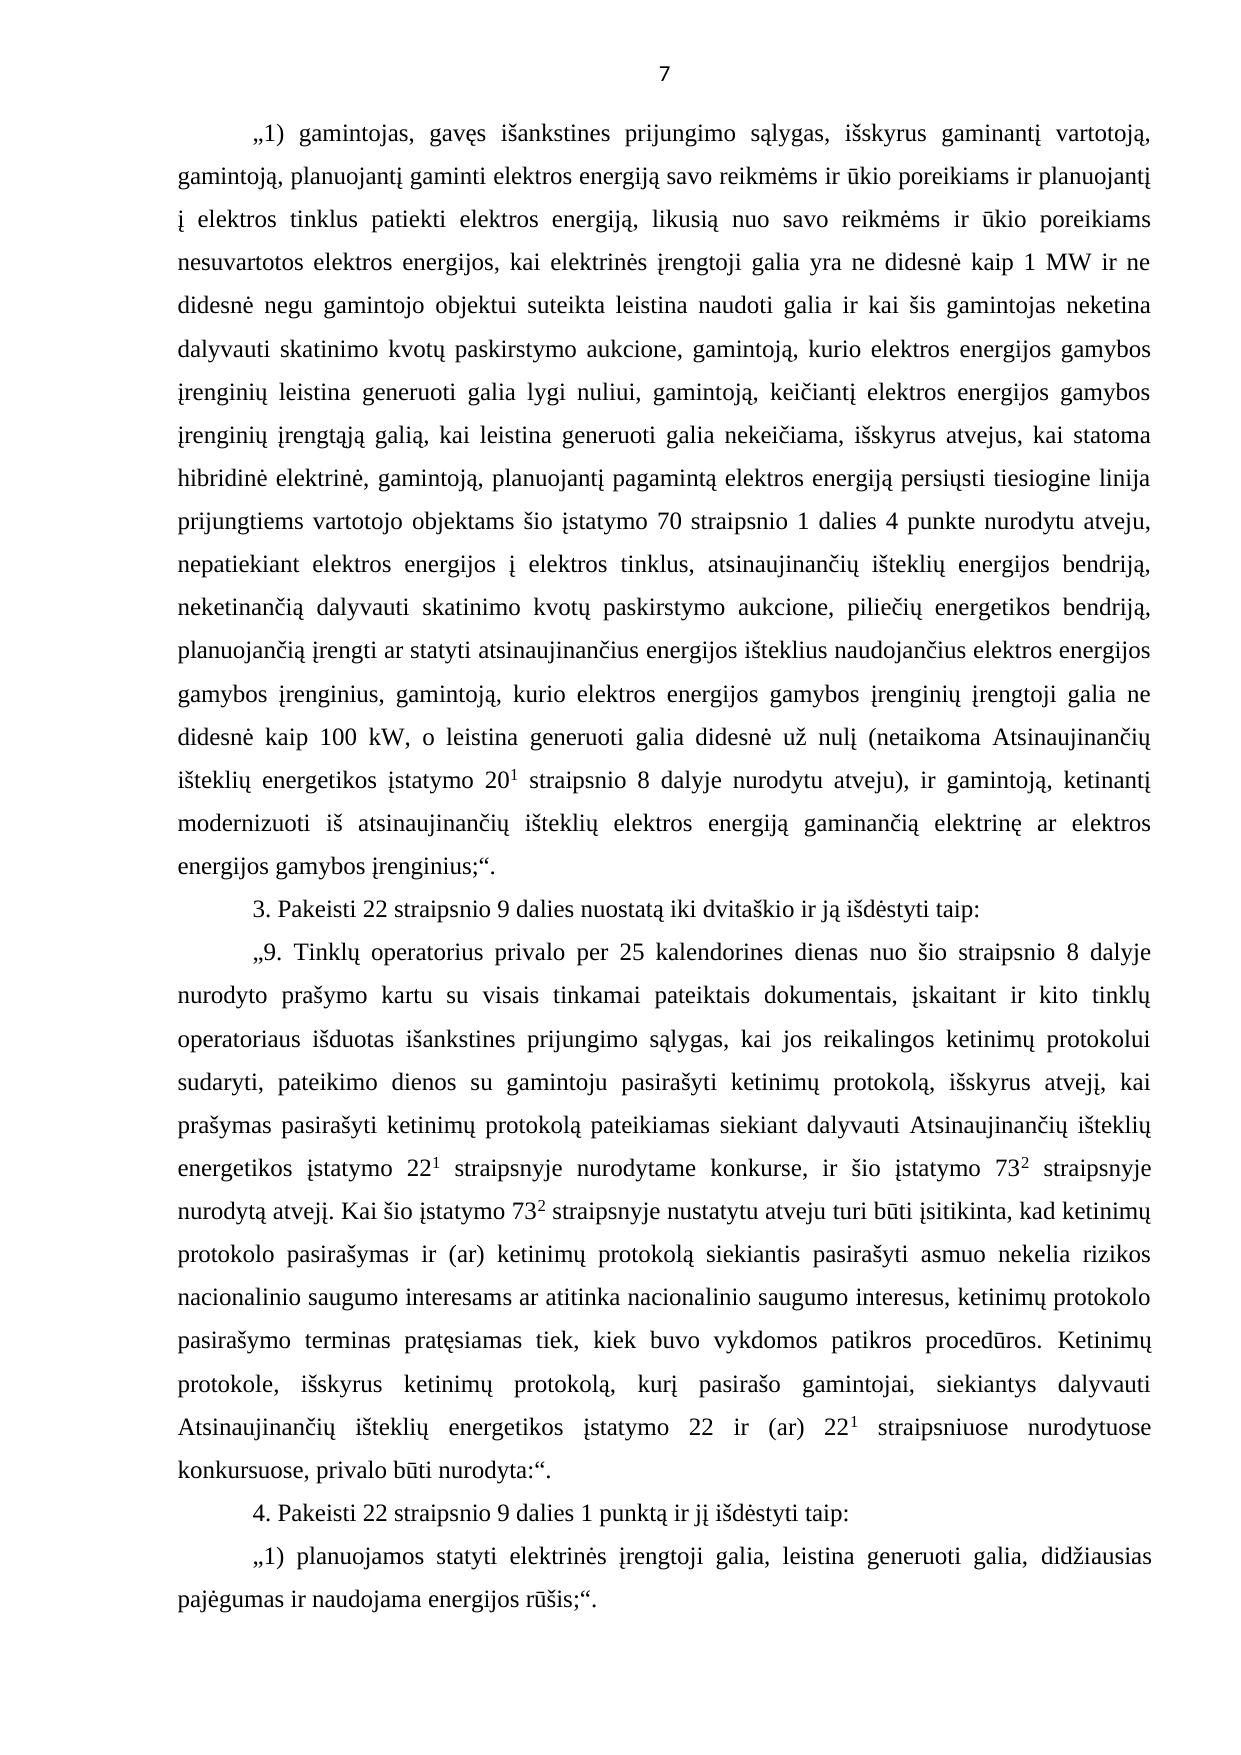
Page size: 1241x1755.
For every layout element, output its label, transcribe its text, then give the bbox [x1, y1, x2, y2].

text 3. Pakeisti 22 straipsnio 9 dalies nuostatą iki dvitaškio ir ją išdėstyti taip: [177, 894, 1152, 923]
text 4. Pakeisti 22 straipsnio 9 dalies 1 punktą ir jį išdėstyti taip: [177, 1498, 1152, 1527]
text „1) planuojamos statyti elektrinės įrengtoji galia, leistina generuoti galia, didžiausias pajėgumas ir naudojama energijos rūšis;“. [177, 1541, 1152, 1613]
text „1) gamintojas, gavęs išankstines prijungimo sąlygas, išskyrus gaminantį vartotoją, gamintoją, planuojantį gaminti elektros energiją savo reikmėms ir ūkio poreikiams ir planuojantį į elektros tinklus patiekti elektros energiją, likusią nuo savo reikmėms ir ūkio poreikiams nesuvartotos elektros energijos, kai elektrinės įrengtoji galia yra ne didesnė kaip 1 MW ir ne didesnė negu gamintojo objektui suteikta leistina naudoti galia ir kai šis gamintojas neketina dalyvauti skatinimo kvotų paskirstymo aukcione, gamintoją, kurio elektros energijos gamybos įrenginių leistina generuoti galia lygi nuliui, gamintoją, keičiantį elektros energijos gamybos įrenginių įrengtąją galią, kai leistina generuoti galia nekeičiama, išskyrus atvejus, kai statoma hibridinė elektrinė, gamintoją, planuojantį pagamintą elektros energiją persiųsti tiesiogine linija prijungtiems vartotojo objektams šio įstatymo 70 straipsnio 1 dalies 4 punkte nurodytu atveju, nepatiekiant elektros energijos į elektros tinklus, atsinaujinančių išteklių energijos bendriją, neketinančią dalyvauti skatinimo kvotų paskirstymo aukcione, piliečių energetikos bendriją, planuojančią įrengti ar statyti atsinaujinančius energijos išteklius naudojančius elektros energijos gamybos įrenginius, gamintoją, kurio elektros energijos gamybos įrenginių įrengtoji galia ne didesnė kaip 100 kW, o leistina generuoti galia didesnė už nulį (netaikoma Atsinaujinančių išteklių energetikos įstatymo 201 straipsnio 8 dalyje nurodytu atveju), ir gamintoją, ketinantį modernizuoti iš atsinaujinančių išteklių elektros energiją gaminančią elektrinę ar elektros energijos gamybos įrenginius;“. [177, 118, 1152, 880]
text „9. Tinklų operatorius privalo per 25 kalendorines dienas nuo šio straipsnio 8 dalyje nurodyto prašymo kartu su visais tinkamai pateiktais dokumentais, įskaitant ir kito tinklų operatoriaus išduotas išankstines prijungimo sąlygas, kai jos reikalingos ketinimų protokolui sudaryti, pateikimo dienos su gamintoju pasirašyti ketinimų protokolą, išskyrus atvejį, kai prašymas pasirašyti ketinimų protokolą pateikiamas siekiant dalyvauti Atsinaujinančių išteklių energetikos įstatymo 221 straipsnyje nurodytame konkurse, ir šio įstatymo 732 straipsnyje nurodytą atvejį. Kai šio įstatymo 732 straipsnyje nustatytu atveju turi būti įsitikinta, kad ketinimų protokolo pasirašymas ir (ar) ketinimų protokolą siekiantis pasirašyti asmuo nekelia rizikos nacionalinio saugumo interesams ar atitinka nacionalinio saugumo interesus, ketinimų protokolo pasirašymo terminas pratęsiamas tiek, kiek buvo vykdomos patikros procedūros. Ketinimų protokole, išskyrus ketinimų protokolą, kurį pasirašo gamintojai, siekiantys dalyvauti Atsinaujinančių išteklių energetikos įstatymo 22 ir (ar) 221 straipsniuose nurodytuose konkursuose, privalo būti nurodyta:“. [177, 937, 1152, 1484]
